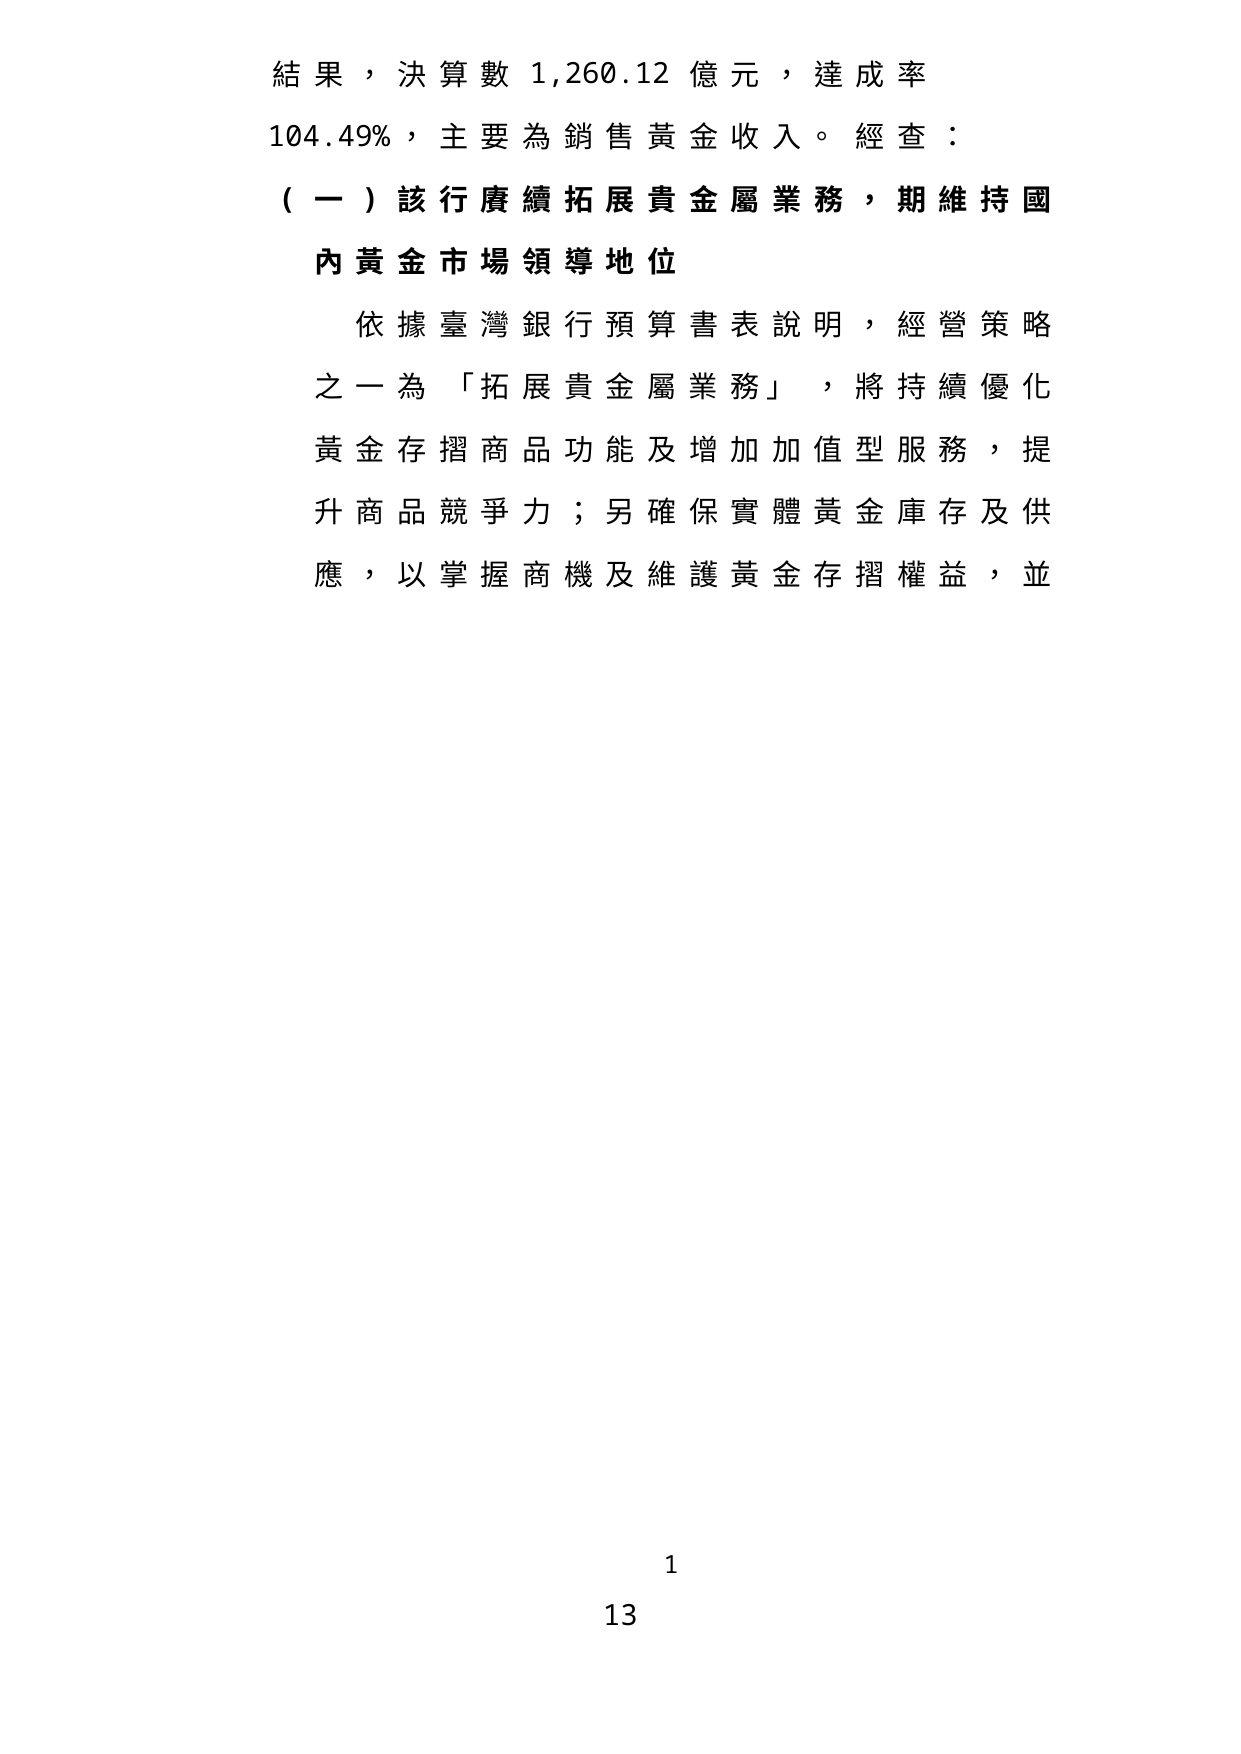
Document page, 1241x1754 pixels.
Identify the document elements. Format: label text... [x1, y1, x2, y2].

text 結果，決算數1,260.12億元，達成率104.49%，主要為銷售黃金收入。經查： [242, 31, 1058, 156]
text (一)該行賡續拓展貴金屬業務，期維持國內黃金市場領導地位 [242, 156, 1058, 281]
text 依據臺灣銀行預算書表說明，經營策略之一為「拓展貴金屬業務」，將持續優化黃金存摺商品功能及增加加值型服務，提升商品競爭力；另確保實體黃金庫存及供應，以掌握商機及維護黃金存摺權益，並持續引進及推出多樣化之貴金屬商品，以滿足客戶需求；藉由擔任國內最主要之黃金存摺清算行，以利合作行開辦該業務，共同為國人提供黃金資產配置服務，且與合作行間保持密切之法規、系統及實務交流，創造雙贏；再配合財管2.0計畫，規劃適合高資產客戶之黃金存摺及保管業務，開發高資產客戶資產配置之商機，期維持該行在國內黃金市場領導地位。 [271, 281, 1058, 593]
